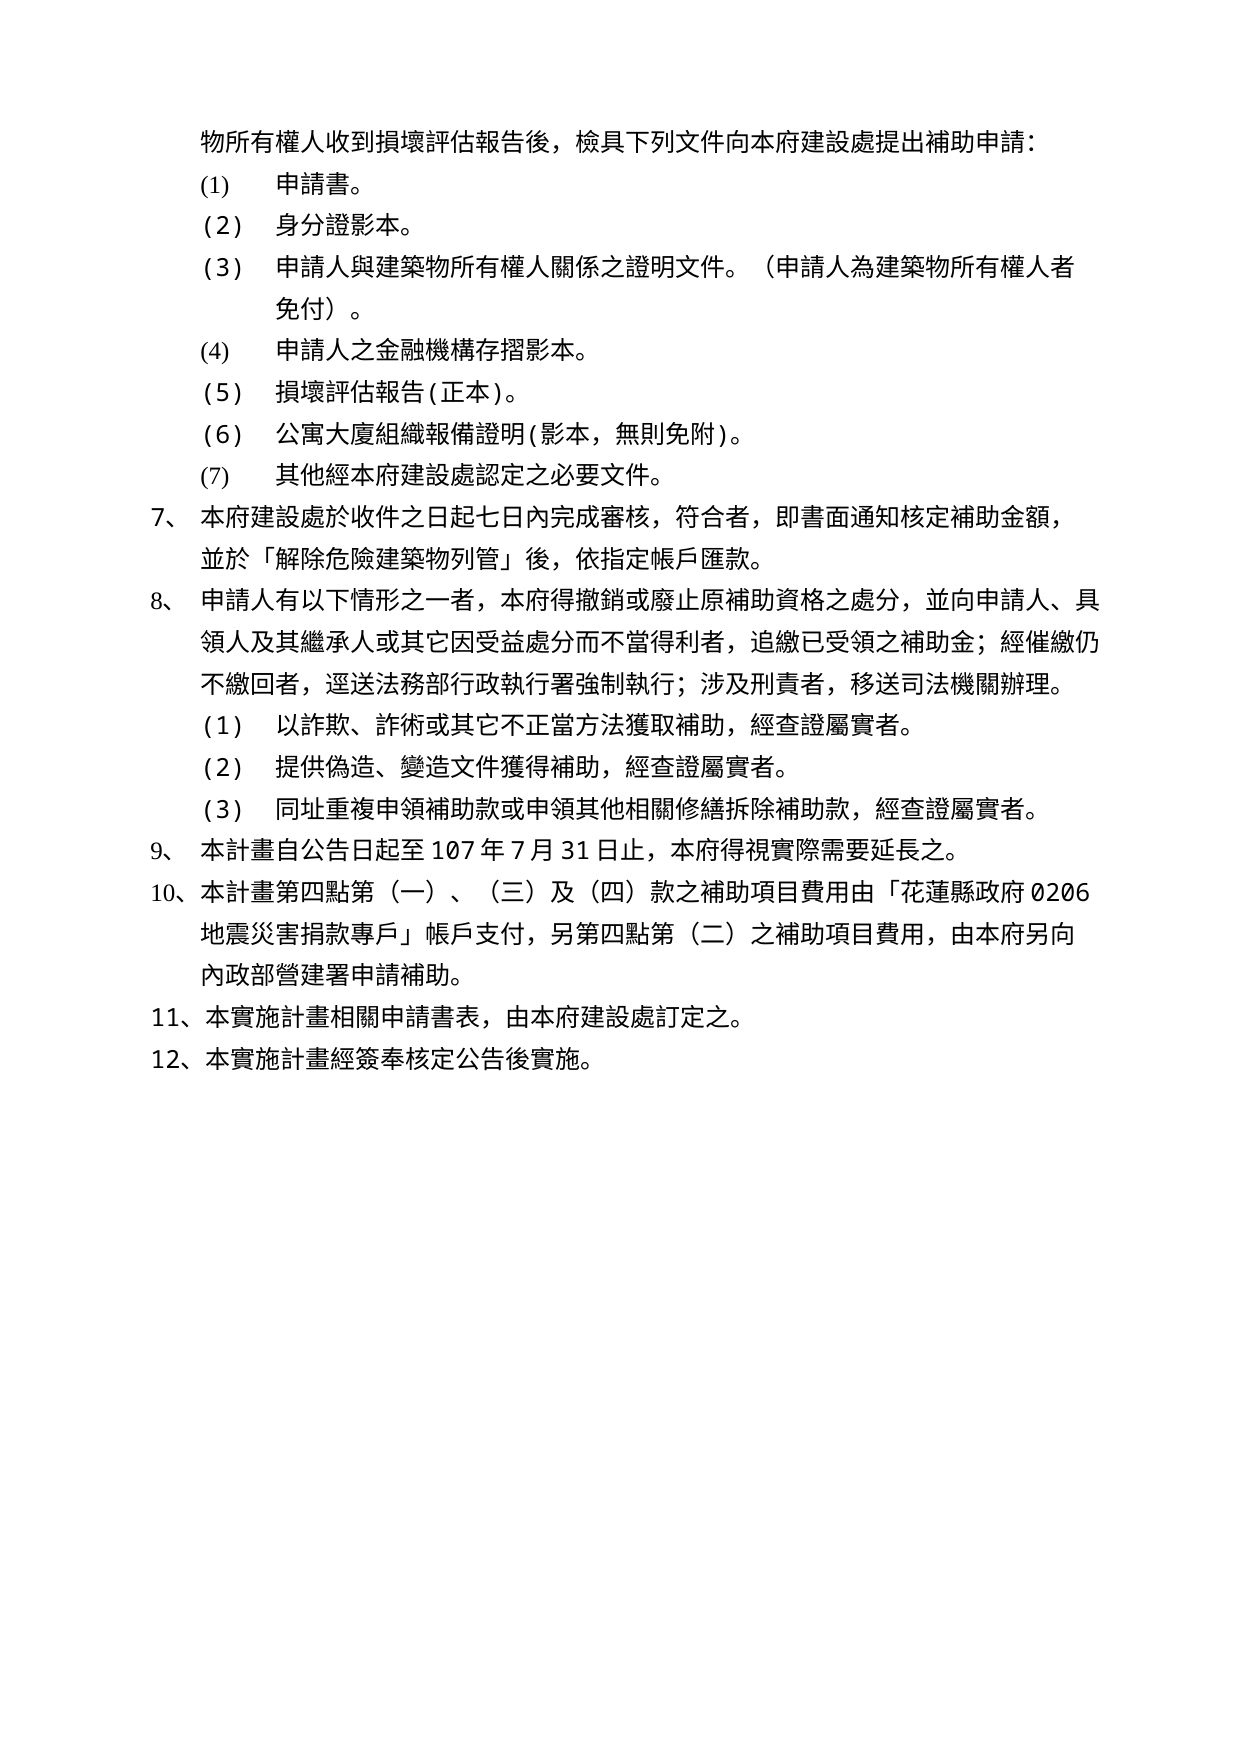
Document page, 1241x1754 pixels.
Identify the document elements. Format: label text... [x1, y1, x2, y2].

list 申請人與建築物所有權人關係之證明文件。（申請人為建築物所有權人者免付）。 [200, 243, 1092, 326]
list 申請人之金融機構存摺影本。 [200, 326, 1092, 368]
list 損壞評估報告(正本)。 [200, 368, 1092, 410]
list 本計畫自公告日起至107年7月31日止，本府得視實際需要延長之。 [150, 826, 1092, 868]
list 本府建設處於收件之日起七日內完成審核，符合者，即書面通知核定補助金額，並於「解除危險建築物列管」後，依指定帳戶匯款。 [150, 493, 1092, 576]
list 本實施計畫相關申請書表，由本府建設處訂定之。 [150, 993, 1092, 1035]
list 其他經本府建設處認定之必要文件。 [200, 451, 1092, 493]
list 申請書。 [200, 160, 1092, 201]
list 身分證影本。 [200, 201, 1092, 243]
list 物所有權人收到損壞評估報告後，檢具下列文件向本府建設處提出補助申請： [150, 118, 1092, 160]
list 公寓大廈組織報備證明(影本，無則免附)。 [200, 410, 1092, 451]
list 以詐欺、詐術或其它不正當方法獲取補助，經查證屬實者。 [200, 701, 1092, 743]
list 提供偽造、變造文件獲得補助，經查證屬實者。 [200, 743, 1092, 785]
list 本計畫第四點第（一）、（三）及（四）款之補助項目費用由「花蓮縣政府0206地震災害捐款專戶」帳戶支付，另第四點第（二）之補助項目費用，由本府另向內政部營建署申請補助。 [150, 868, 1092, 993]
list 本實施計畫經簽奉核定公告後實施。 [150, 1035, 1092, 1076]
list 同址重複申領補助款或申領其他相關修繕拆除補助款，經查證屬實者。 [200, 785, 1092, 826]
list 申請人有以下情形之一者，本府得撤銷或廢止原補助資格之處分，並向申請人、具領人及其繼承人或其它因受益處分而不當得利者，追繳已受領之補助金；經催繳仍不繳回者，逕送法務部行政執行署強制執行；涉及刑責者，移送司法機關辦理。 [150, 576, 1111, 701]
